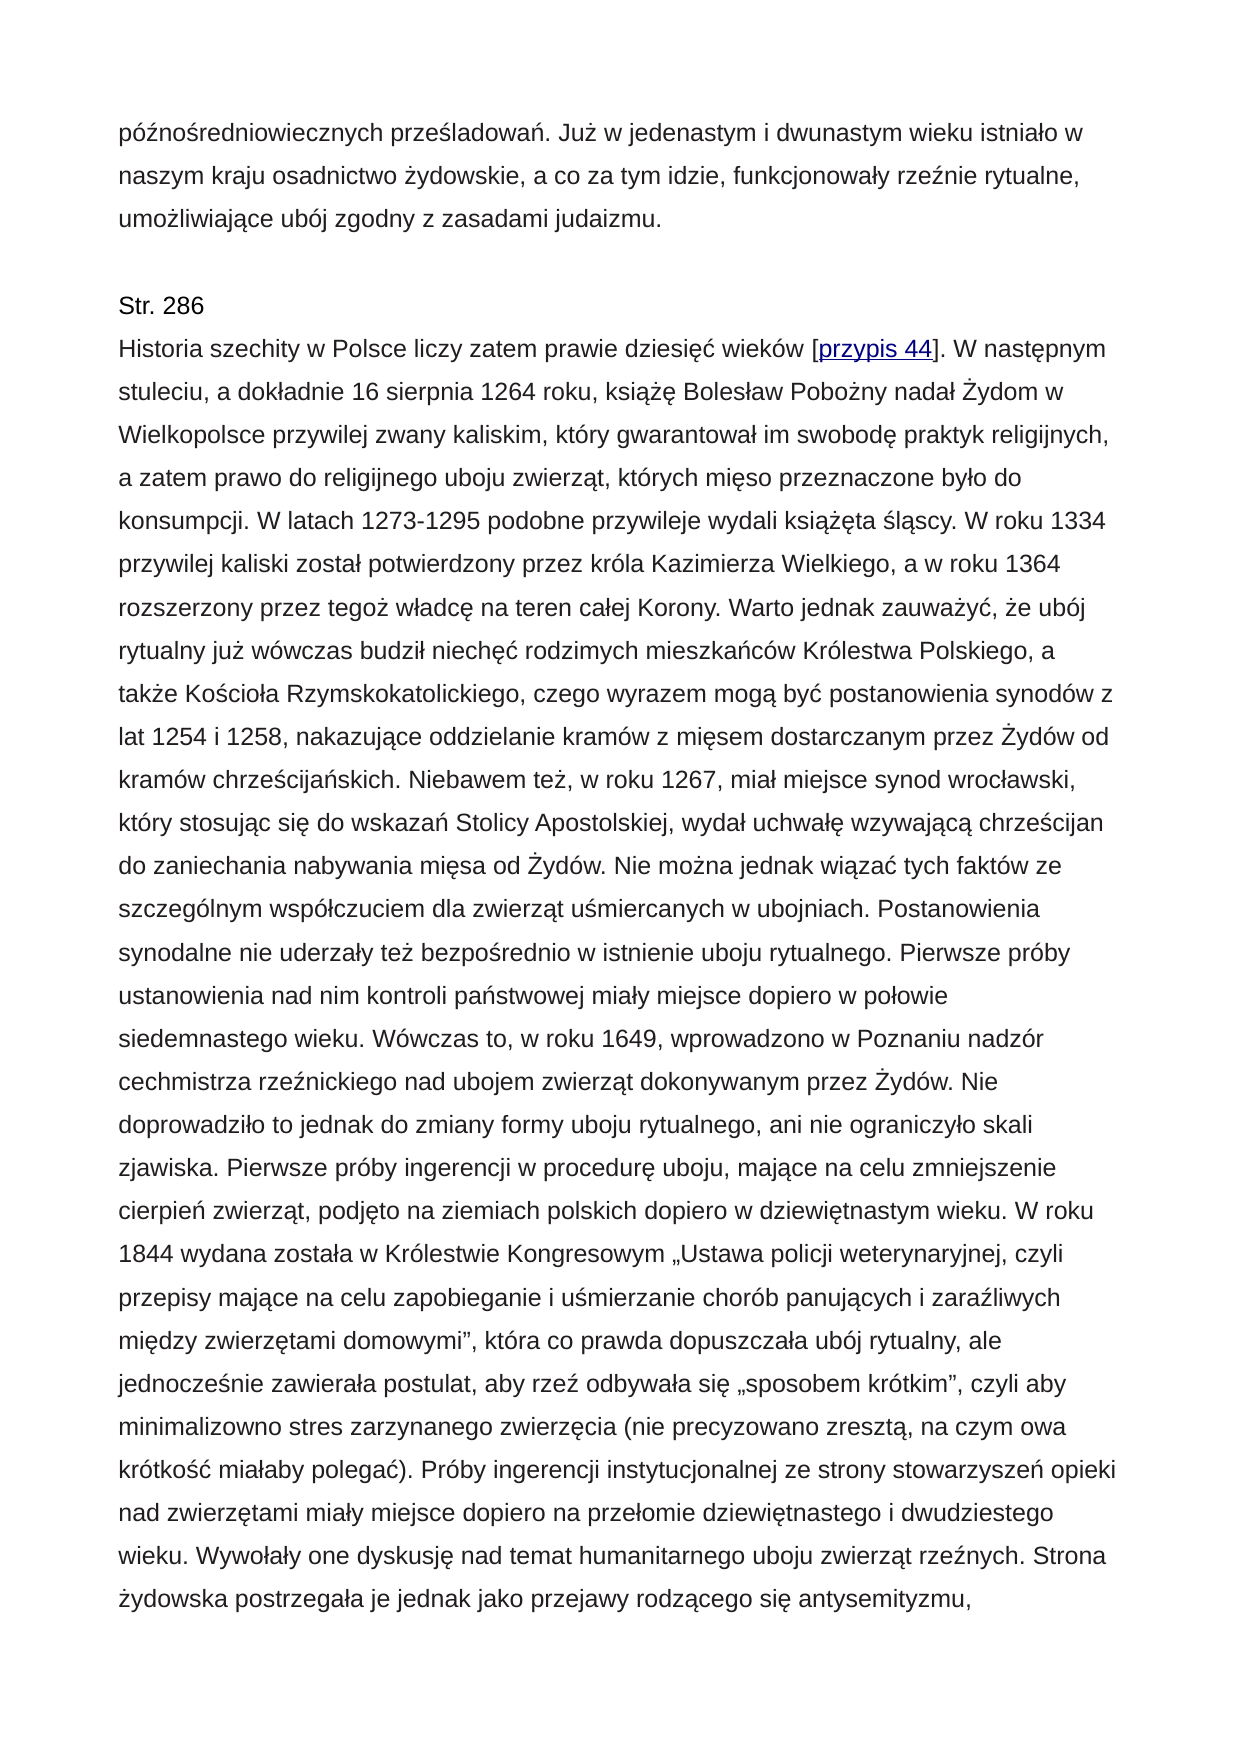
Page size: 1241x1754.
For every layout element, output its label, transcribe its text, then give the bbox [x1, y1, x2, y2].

text późnośredniowiecznych prześladowań. Już w jedenastym i dwunastym wieku istniało w naszym kraju osadnictwo żydowskie, a co za tym idzie, funkcjonowały rzeźnie rytualne, umożliwiające ubój zgodny z zasadami judaizmu. [118, 118, 1122, 233]
text Historia szechity w Polsce liczy zatem prawie dziesięć wieków [przypis 44]. W następnym stuleciu, a dokładnie 16 sierpnia 1264 roku, książę Bolesław Pobożny nadał Żydom w Wielkopolsce przywilej zwany kaliskim, który gwarantował im swobodę praktyk religijnych, a zatem prawo do religijnego uboju zwierząt, których mięso przeznaczone było do konsumpcji. W latach 1273-1295 podobne przywileje wydali książęta śląscy. W roku 1334 przywilej kaliski został potwierdzony przez króla Kazimierza Wielkiego, a w roku 1364 rozszerzony przez tegoż władcę na teren całej Korony. Warto jednak zauważyć, że ubój rytualny już wówczas budził niechęć rodzimych mieszkańców Królestwa Polskiego, a także Kościoła Rzymskokatolickiego, czego wyrazem mogą być postanowienia synodów z lat 1254 i 1258, nakazujące oddzielanie kramów z mięsem dostarczanym przez Żydów od kramów chrześcijańskich. Niebawem też, w roku 1267, miał miejsce synod wrocławski, który stosując się do wskazań Stolicy Apostolskiej, wydał uchwałę wzywającą chrześcijan do zaniechania nabywania mięsa od Żydów. Nie można jednak wiązać tych faktów ze szczególnym współczuciem dla zwierząt uśmiercanych w ubojniach. Postanowienia synodalne nie uderzały też bezpośrednio w istnienie uboju rytualnego. Pierwsze próby ustanowienia nad nim kontroli państwowej miały miejsce dopiero w połowie siedemnastego wieku. Wówczas to, w roku 1649, wprowadzono w Poznaniu nadzór cechmistrza rzeźnickiego nad ubojem zwierząt dokonywanym przez Żydów. Nie doprowadziło to jednak do zmiany formy uboju rytualnego, ani nie ograniczyło skali zjawiska. Pierwsze próby ingerencji w procedurę uboju, mające na celu zmniejszenie cierpień zwierząt, podjęto na ziemiach polskich dopiero w dziewiętnastym wieku. W roku 1844 wydana została w Królestwie Kongresowym „Ustawa policji weterynaryjnej, czyli przepisy mające na celu zapobieganie i uśmierzanie chorób panujących i zaraźliwych między zwierzętami domowymi”, która co prawda dopuszczała ubój rytualny, ale jednocześnie zawierała postulat, aby rzeź odbywała się „sposobem krótkim”, czyli aby minimalizowno stres zarzynanego zwierzęcia (nie precyzowano zresztą, na czym owa krótkość miałaby polegać). Próby ingerencji instytucjonalnej ze strony stowarzyszeń opieki nad zwierzętami miały miejsce dopiero na przełomie dziewiętnastego i dwudziestego wieku. Wywołały one dyskusję nad temat humanitarnego uboju zwierząt rzeźnych. Strona żydowska postrzegała je jednak jako przejawy rodzącego się antysemityzmu, [118, 334, 1122, 1613]
text Str. 286 [118, 291, 1122, 319]
